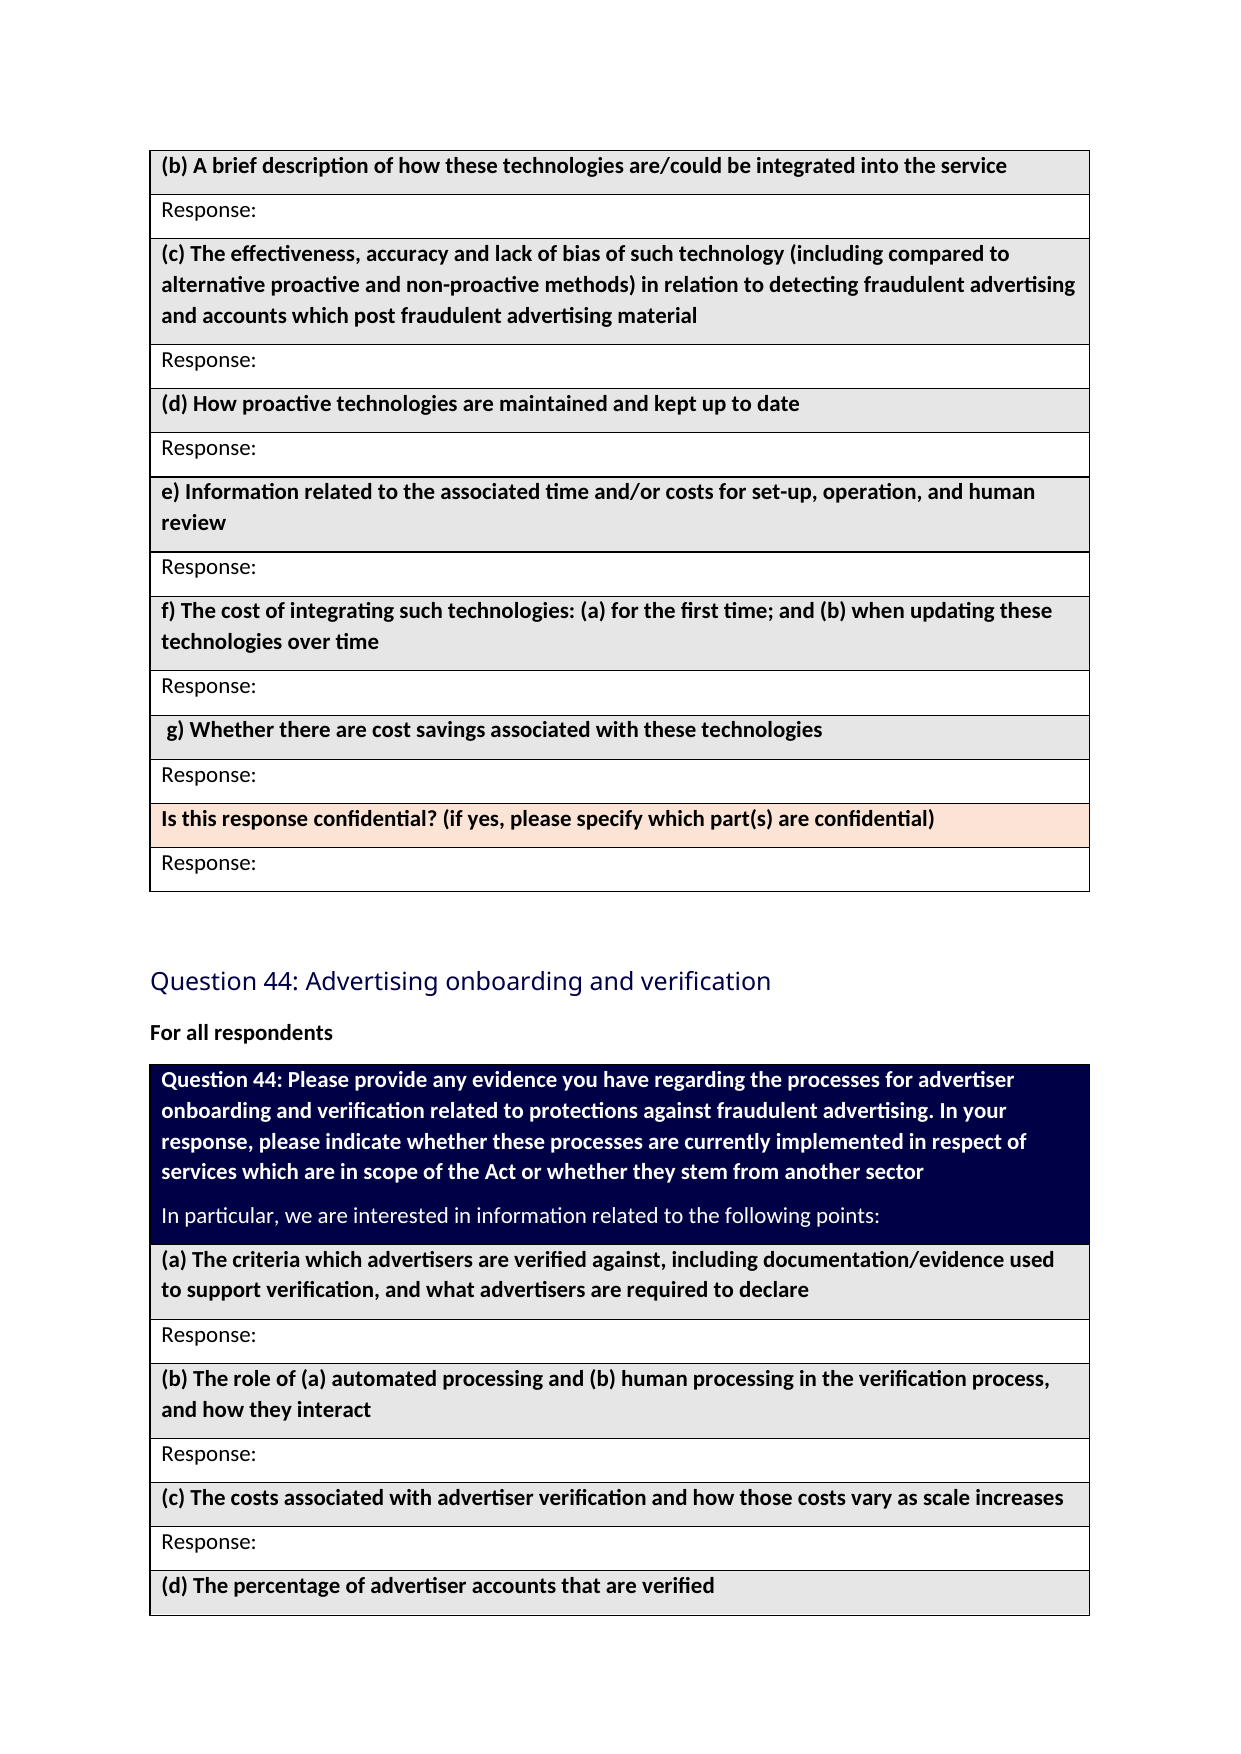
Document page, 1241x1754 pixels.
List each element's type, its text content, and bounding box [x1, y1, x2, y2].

table_cell Response: [151, 760, 1089, 803]
table_cell Response: [151, 553, 1089, 596]
table_cell (c) The costs associated with advertiser verification and how those costs vary as scale increases [151, 1483, 1089, 1526]
table_cell e) Information related to the associated time and/or costs for set-up, operation, and human review [151, 478, 1089, 551]
table_cell Response: [151, 195, 1089, 238]
table_cell Response: [151, 671, 1089, 714]
table_cell Response: [151, 1320, 1089, 1363]
table_cell (b) The role of (a) automated processing and (b) human processing in the verification process, and how they interact [151, 1364, 1089, 1438]
table_cell (a) The criteria which advertisers are verified against, including documentation/evidence used to support verification, and what advertisers are required to declare [151, 1245, 1089, 1319]
table_cell g) Whether there are cost savings associated with these technologies [151, 716, 1089, 759]
table_cell Response: [151, 848, 1089, 891]
table_cell Response: [151, 1439, 1089, 1482]
table_cell (d) How proactive technologies are maintained and kept up to date [151, 389, 1089, 432]
table_cell Response: [151, 345, 1089, 388]
table_cell Response: [151, 433, 1089, 476]
table_cell (c) The effectiveness, accuracy and lack of bias of such technology (including compared to alternative proactive and non-proactive methods) in relation to detecting fraudulent advertising and accounts which post fraudulent advertising material [151, 239, 1089, 344]
subtitle Question 44: Advertising onboarding and verification [150, 964, 1090, 998]
table_cell f) The cost of integrating such technologies: (a) for the first time; and (b) when updating these technologies over time [151, 597, 1089, 670]
text For all respondents [150, 1018, 1090, 1046]
table_cell (b) A brief description of how these technologies are/could be integrated into the service [151, 151, 1089, 194]
table_cell Response: [151, 1527, 1089, 1570]
table_cell Is this response confidential? (if yes, please specify which part(s) are confidential) [151, 804, 1089, 847]
table_cell (d) The percentage of advertiser accounts that are verified [151, 1571, 1089, 1614]
table_header Question 44: Please provide any evidence you have regarding the processes for advertiser onboarding and verification related to protections against fraudulent advertising. In your response, please indicate whether these processes are currently implemented in respect of services which are in scope of the Act or whether they stem from another sector In particular, we are interested in information related to the following points: [151, 1065, 1089, 1244]
